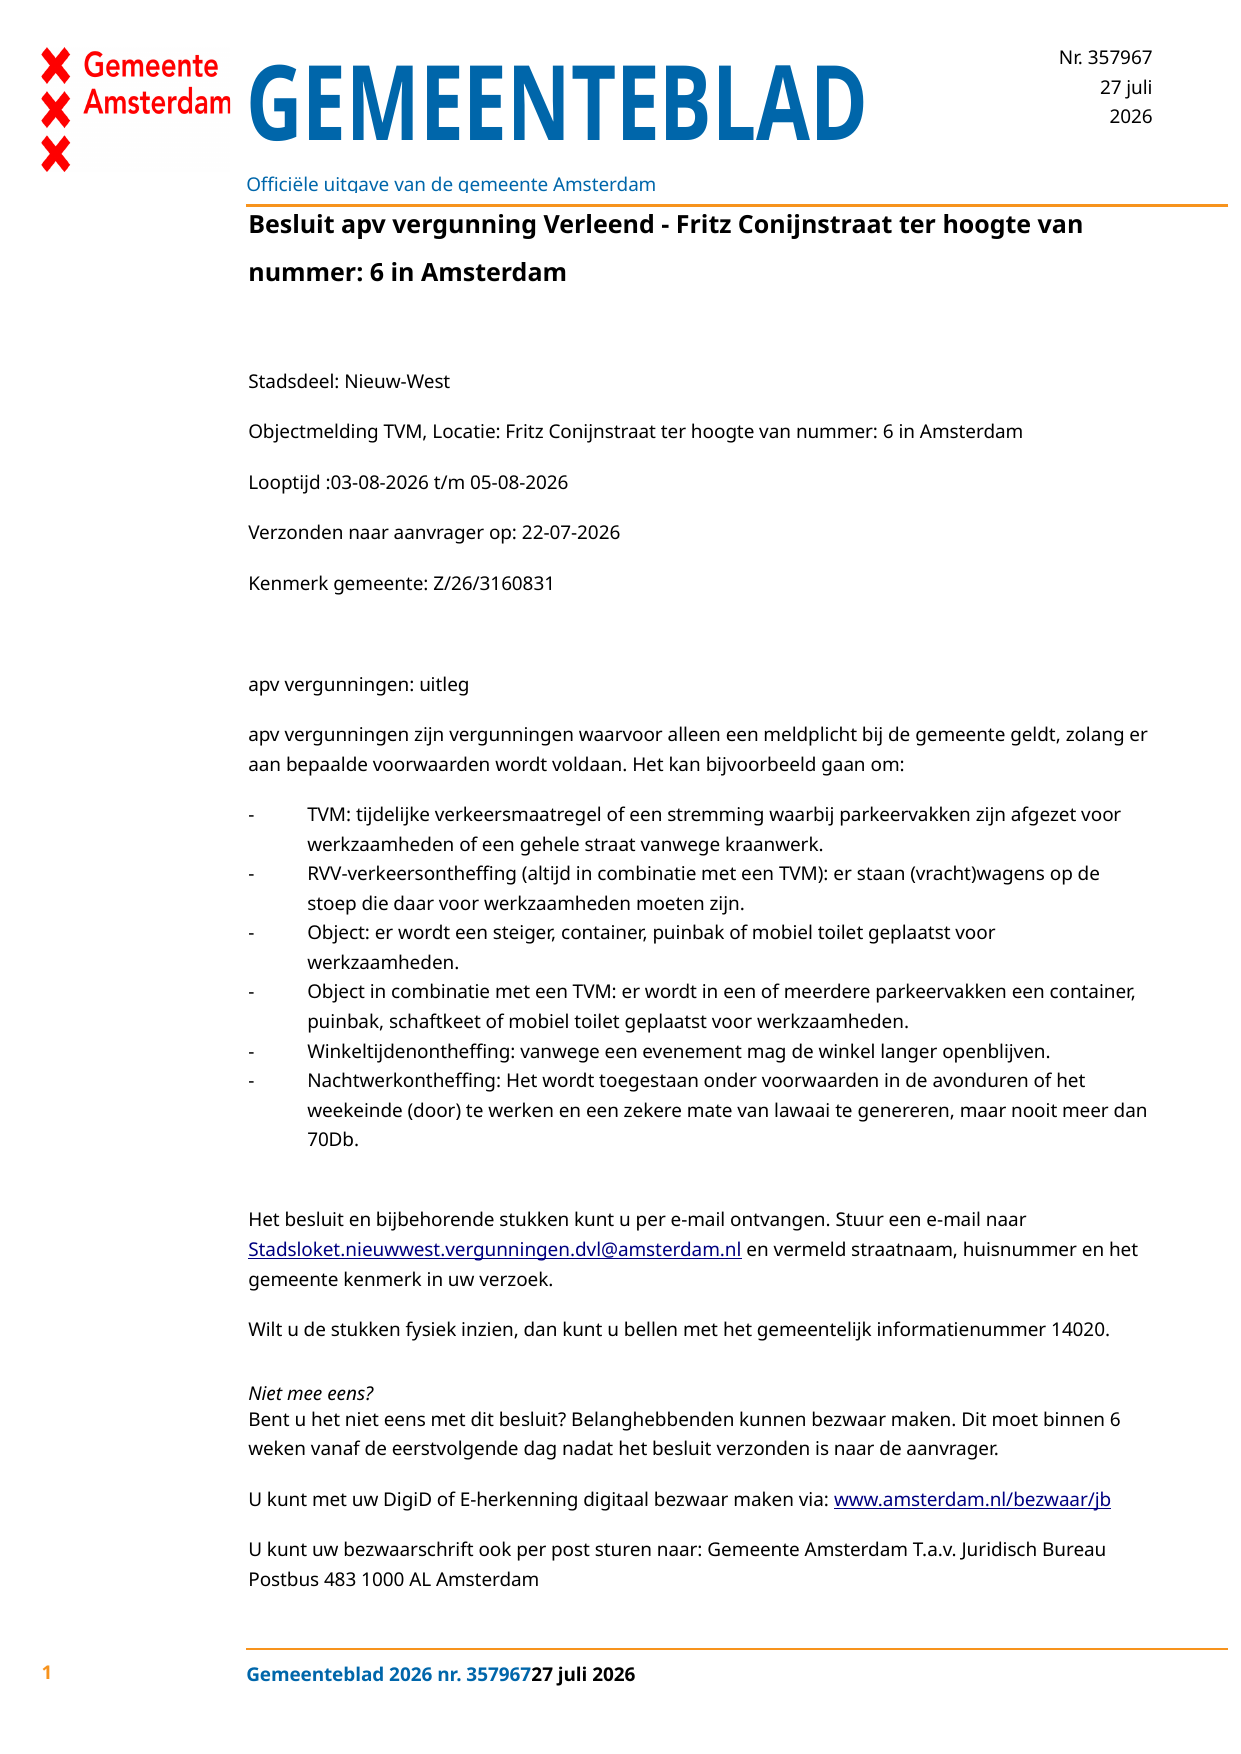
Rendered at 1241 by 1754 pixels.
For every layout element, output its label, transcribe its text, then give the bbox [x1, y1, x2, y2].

text apv vergunningen zijn vergunningen waarvoor alleen een meldplicht bij de gemeente geldt, zolang er aan bepaalde voorwaarden wordt voldaan. Het kan bijvoorbeeld gaan om: [248, 721, 1152, 777]
list Object in combinatie met een TVM: er wordt in een of meerdere parkeervakken een container, puinbak, schaftkeet of mobiel toilet geplaatst voor werkzaamheden. [248, 979, 1152, 1034]
text Stadsdeel: Nieuw-West [248, 368, 1152, 394]
text Het besluit en bijbehorende stukken kunt u per e-mail ontvangen. Stuur een e-mail naar Stadsloket.nieuwwest.vergunningen.dvl@amsterdam.nl en vermeld straatnaam, huisnummer en het gemeente kenmerk in uw verzoek. [248, 1207, 1152, 1292]
text Besluit apv vergunning Verleend - Fritz Conijnstraat ter hoogte van nummer: 6 in Amsterdam [248, 207, 1152, 288]
list Object: er wordt een steiger, container, puinbak of mobiel toilet geplaatst voor werkzaamheden. [248, 919, 1152, 975]
text Bent u het niet eens met dit besluit? Belanghebbenden kunnen bezwaar maken. Dit moet binnen 6 weken vanaf de eerstvolgende dag nadat het besluit verzonden is naar de aanvrager. [248, 1406, 1152, 1461]
list Nachtwerkontheffing: Het wordt toegestaan onder voorwaarden in de avonduren of het weekeinde (door) te werken en een zekere mate van lawaai te genereren, maar nooit meer dan 70Db. [248, 1067, 1152, 1152]
list Winkeltijdenontheffing: vanwege een evenement mag de winkel langer openblijven. [248, 1038, 1152, 1064]
picture [41, 47, 231, 172]
text Objectmelding TVM, Locatie: Fritz Conijnstraat ter hoogte van nummer: 6 in Amsterdam [248, 419, 1152, 444]
text Niet mee eens? [248, 1380, 1152, 1406]
text apv vergunningen: uitleg [248, 671, 1152, 697]
list TVM: tijdelijke verkeersmaatregel of een stremming waarbij parkeervakken zijn afgezet voor werkzaamheden of een gehele straat vanwege kraanwerk. [248, 801, 1152, 857]
list RVV-verkeersontheffing (altijd in combinatie met een TVM): er staan (vracht)wagens op de stoep die daar voor werkzaamheden moeten zijn. [248, 860, 1152, 916]
text U kunt uw bezwaarschrift ook per post sturen naar: Gemeente Amsterdam T.a.v. Juridisch Bureau Postbus 483 1000 AL Amsterdam [248, 1536, 1152, 1592]
text U kunt met uw DigiD of E-herkenning digitaal bezwaar maken via: www.amsterdam.nl/bezwaar/jb [248, 1486, 1152, 1512]
text Kenmerk gemeente: Z/26/3160831 [248, 570, 1152, 596]
text Looptijd :03-08-2026 t/m 05-08-2026 [248, 469, 1152, 495]
text Wilt u de stukken fysiek inzien, dan kunt u bellen met het gemeentelijk informatienummer 14020. [248, 1316, 1152, 1342]
text Verzonden naar aanvrager op: 22-07-2026 [248, 519, 1152, 545]
